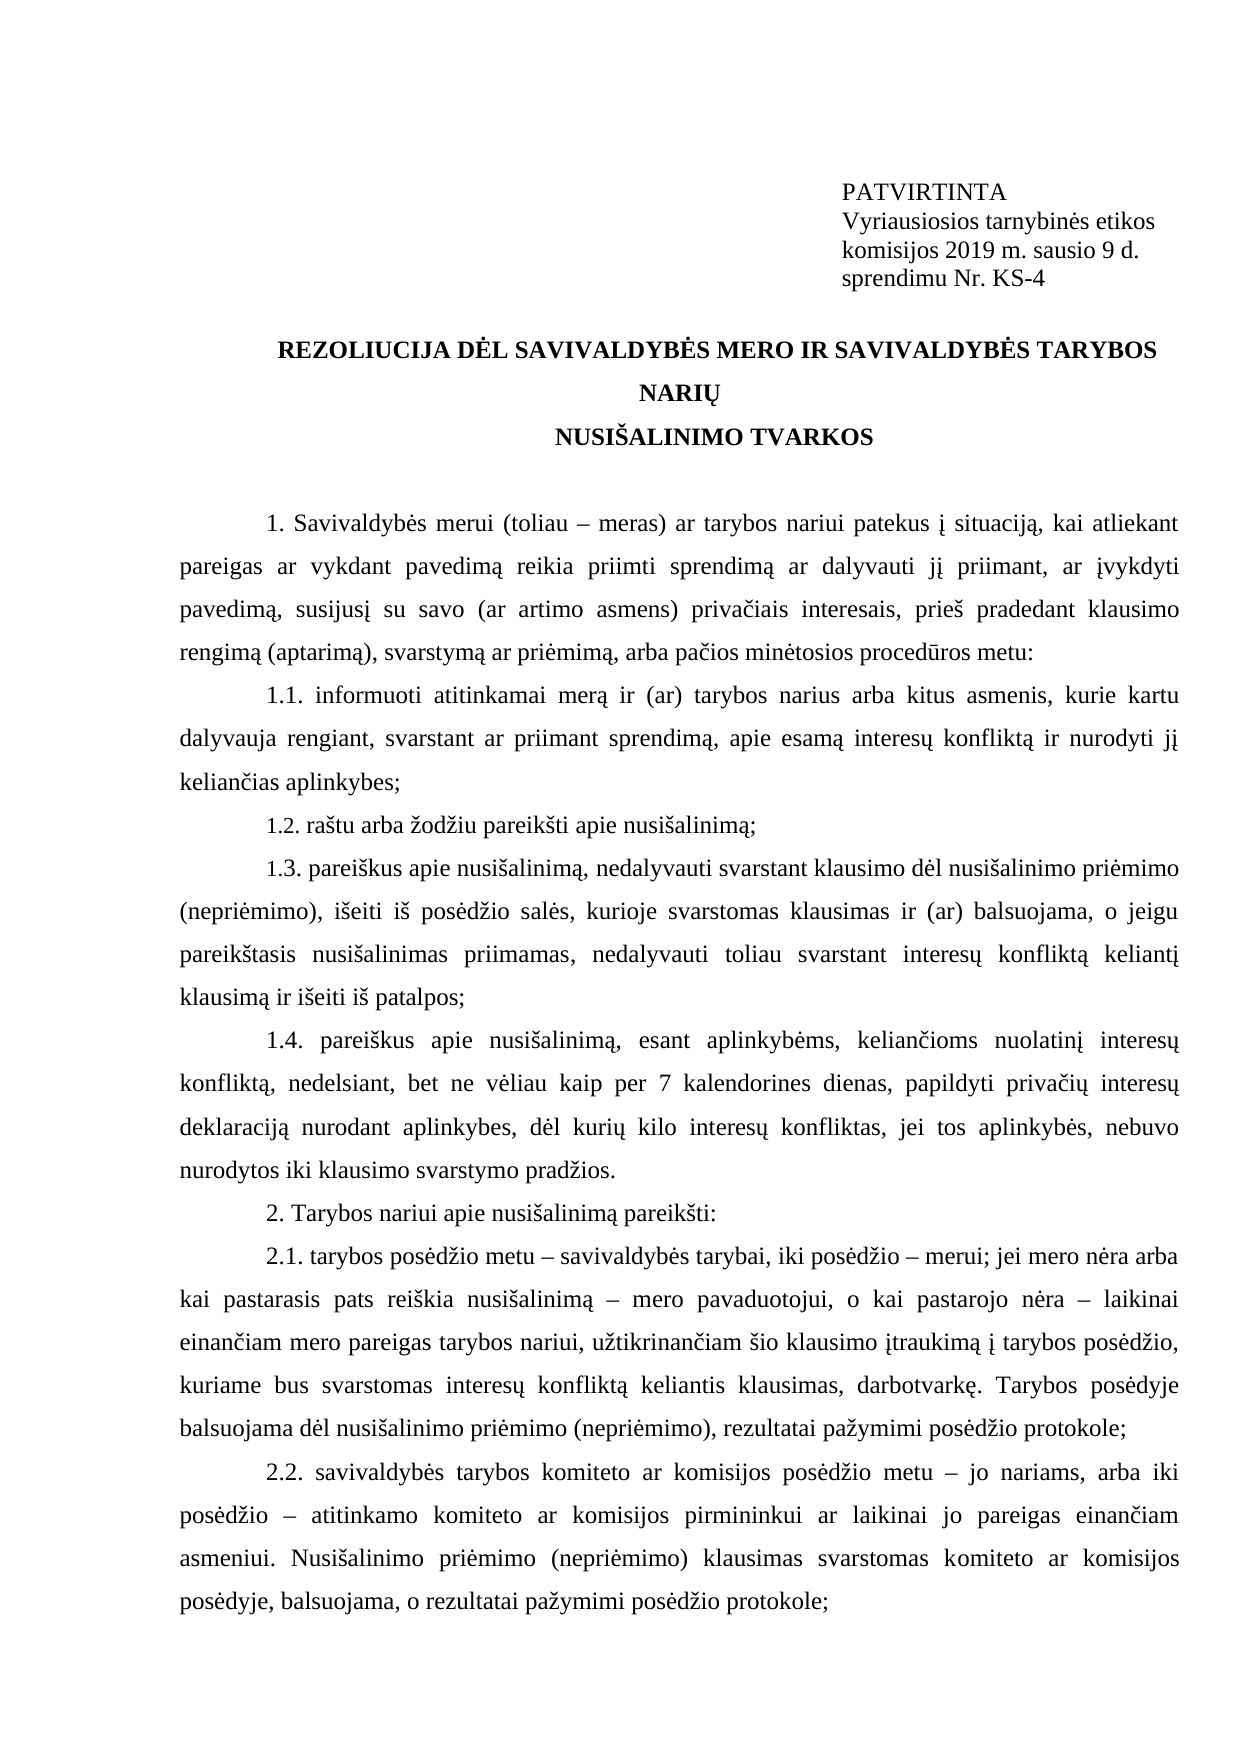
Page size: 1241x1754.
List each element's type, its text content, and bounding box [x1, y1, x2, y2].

text 1. Savivaldybės merui (toliau – meras) ar tarybos nariui patekus į situaciją, kai atliekant pareigas ar vykdant pavedimą reikia priimti sprendimą ar dalyvauti jį priimant, ar įvykdyti pavedimą, susijusį su savo (ar artimo asmens) privačiais interesais, prieš pradedant klausimo rengimą (aptarimą), svarstymą ar priėmimą, arba pačios minėtosios procedūros metu: [179, 508, 1180, 666]
text 1.1. informuoti atitinkamai merą ir (ar) tarybos narius arba kitus asmenis, kurie kartu dalyvauja rengiant, svarstant ar priimant sprendimą, apie esamą interesų konfliktą ir nurodyti jį keliančias aplinkybes; [179, 680, 1180, 795]
text 1.3. pareiškus apie nusišalinimą, nedalyvauti svarstant klausimo dėl nusišalinimo priėmimo (nepriėmimo), išeiti iš posėdžio salės, kurioje svarstomas klausimas ir (ar) balsuojama, o jeigu pareikštasis nusišalinimas priimamas, nedalyvauti toliau svarstant interesų konfliktą keliantį klausimą ir išeiti iš patalpos; [179, 853, 1180, 1011]
text komisijos 2019 m. sausio 9 d. [842, 235, 1181, 263]
text 1.4. pareiškus apie nusišalinimą, esant aplinkybėms, keliančioms nuolatinį interesų konfliktą, nedelsiant, bet ne vėliau kaip per 7 kalendorines dienas, papildyti privačių interesų deklaraciją nurodant aplinkybes, dėl kurių kilo interesų konfliktas, jei tos aplinkybės, nebuvo nurodytos iki klausimo svarstymo pradžios. [179, 1025, 1180, 1183]
text PATVIRTINTA [842, 177, 1181, 206]
text 2.2. savivaldybės tarybos komiteto ar komisijos posėdžio metu – jo nariams, arba iki posėdžio – atitinkamo komiteto ar komisijos pirmininkui ar laikinai jo pareigas einančiam asmeniui. Nusišalinimo priėmimo (nepriėmimo) klausimas svarstomas komiteto ar komisijos posėdyje, balsuojama, o rezultatai pažymimi posėdžio protokole; [179, 1457, 1180, 1615]
text Vyriausiosios tarnybinės etikos [842, 206, 1181, 235]
text REZOLIUCIJA DĖL SAVIVALDYBĖS MERO IR SAVIVALDYBĖS TARYBOS NARIŲ [179, 335, 1180, 407]
text 1.2. raštu arba žodžiu pareikšti apie nusišalinimą; [179, 810, 1180, 838]
text 2.1. tarybos posėdžio metu – savivaldybės tarybai, iki posėdžio – merui; jei mero nėra arba kai pastarasis pats reiškia nusišalinimą – mero pavaduotojui, o kai pastarojo nėra – laikinai einančiam mero pareigas tarybos nariui, užtikrinančiam šio klausimo įtraukimą į tarybos posėdžio, kuriame bus svarstomas interesų konfliktą keliantis klausimas, darbotvarkę. Tarybos posėdyje balsuojama dėl nusišalinimo priėmimo (nepriėmimo), rezultatai pažymimi posėdžio protokole; [179, 1241, 1180, 1442]
text NUSIŠALINIMO TVARKOS [179, 422, 1180, 450]
text sprendimu Nr. KS-4 [842, 263, 1181, 292]
text 2. Tarybos nariui apie nusišalinimą pareikšti: [179, 1198, 1180, 1227]
